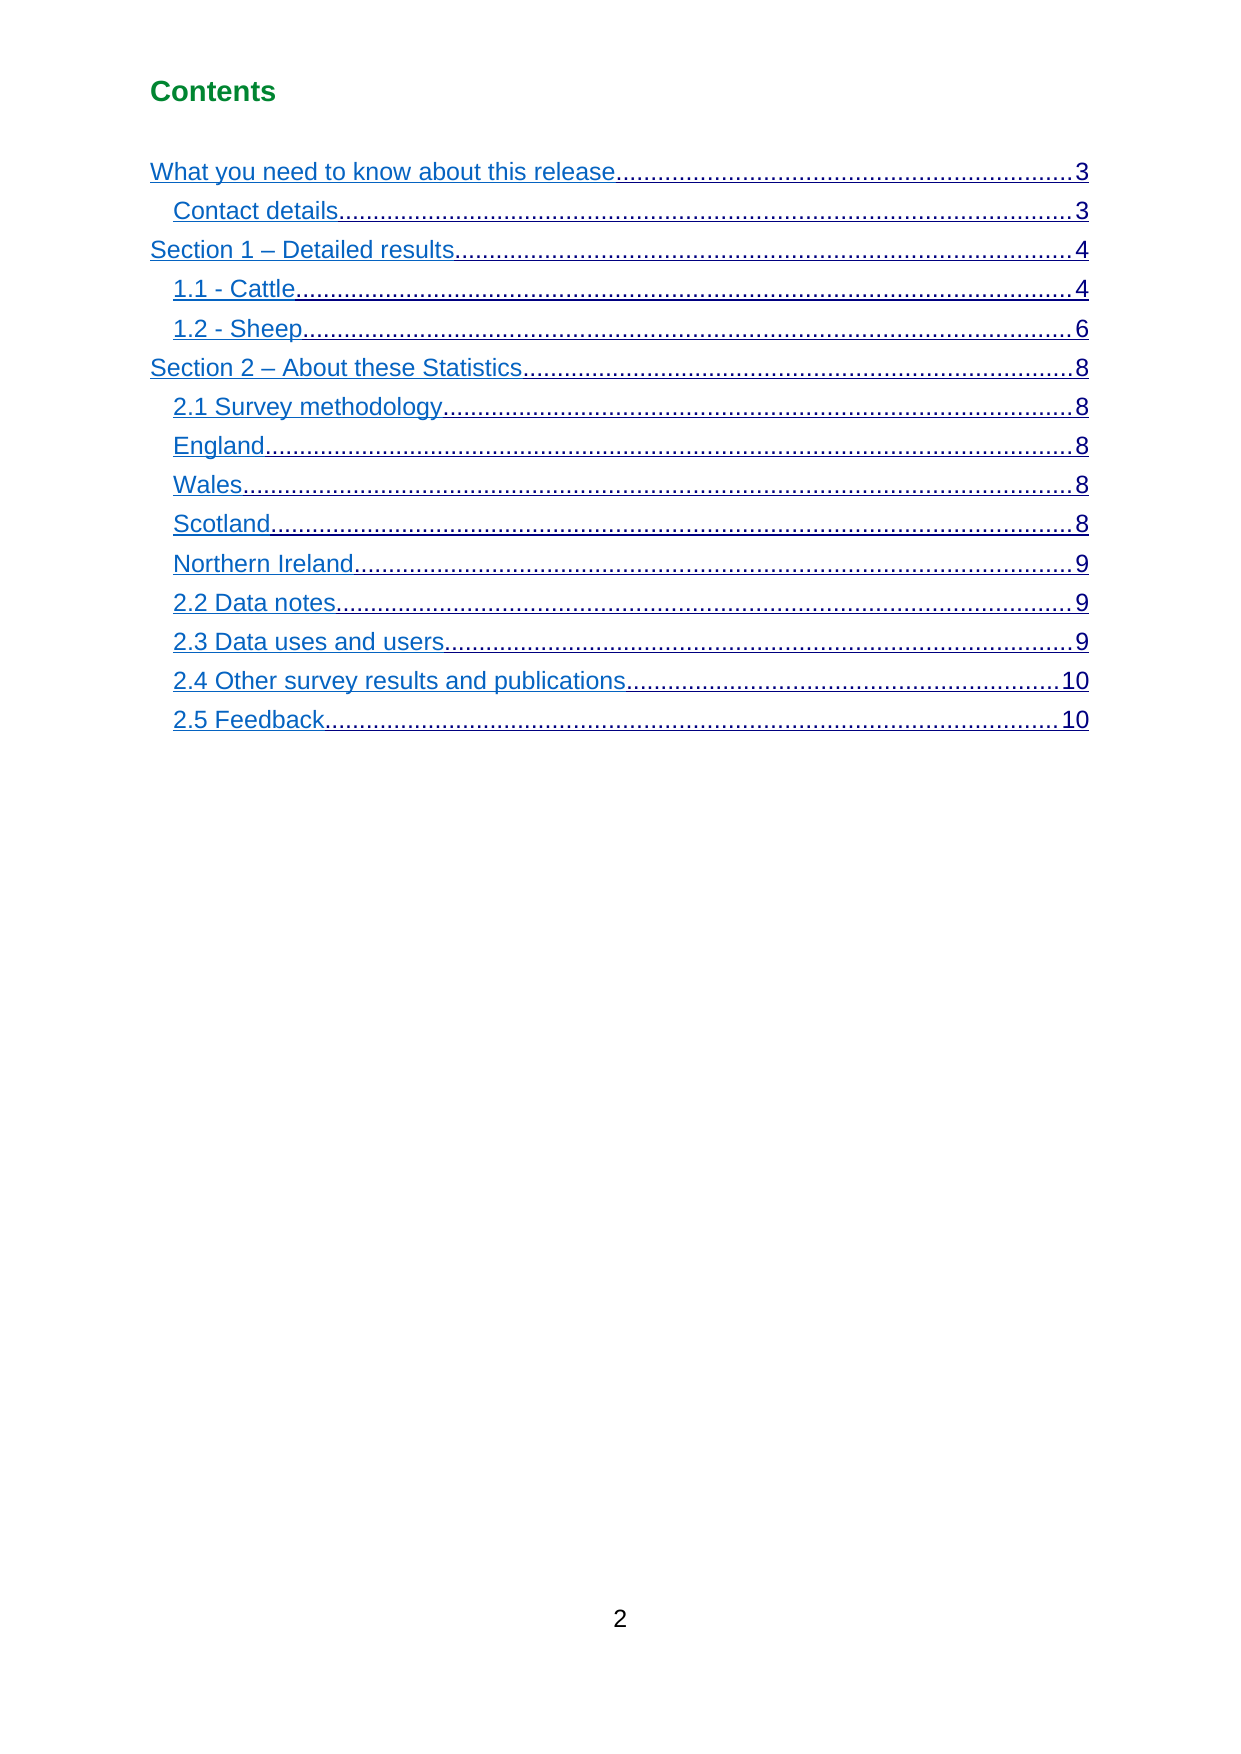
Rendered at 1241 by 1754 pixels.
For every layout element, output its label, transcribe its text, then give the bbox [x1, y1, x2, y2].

text 2.4 Other survey results and publications 10 [173, 666, 1090, 695]
text Northern Ireland 9 [173, 548, 1090, 577]
text Section 1 – Detailed results 4 [150, 235, 1090, 264]
text 2.3 Data uses and users 9 [173, 627, 1090, 656]
text Wales 8 [173, 470, 1090, 499]
text England 8 [173, 431, 1090, 460]
text 2.1 Survey methodology 8 [173, 392, 1090, 421]
text Section 2 – About these Statistics 8 [150, 353, 1090, 381]
text Contact details 3 [173, 196, 1090, 225]
text Contents [150, 74, 1090, 107]
text Scotland 8 [173, 509, 1090, 538]
text What you need to know about this release 3 [150, 157, 1090, 186]
text 1.2 - Sheep 6 [173, 313, 1090, 342]
text 1.1 - Cattle 4 [173, 274, 1090, 303]
text 2.2 Data notes 9 [173, 588, 1090, 616]
text 2.5 Feedback 10 [173, 705, 1090, 734]
